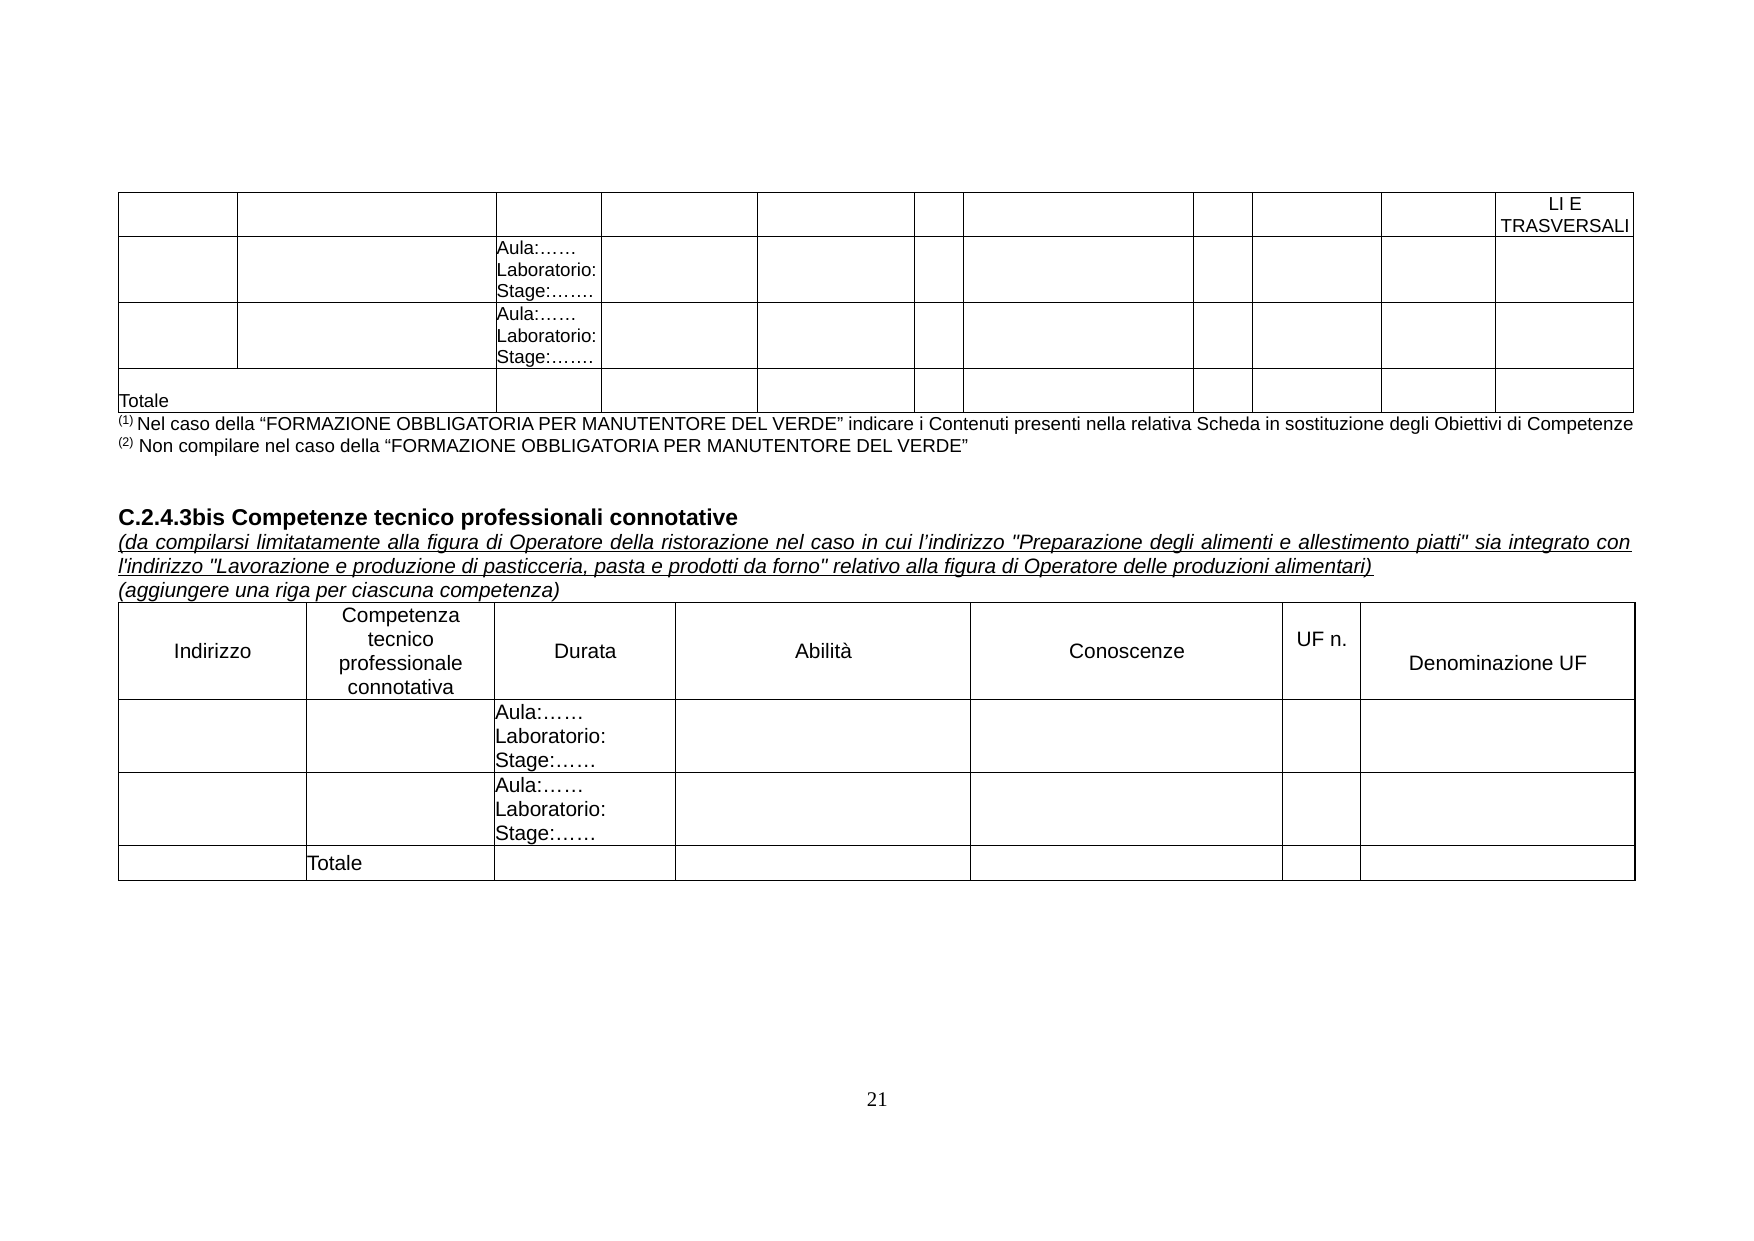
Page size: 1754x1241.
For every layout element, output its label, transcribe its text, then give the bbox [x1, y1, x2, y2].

table_cell [238, 193, 496, 236]
table_cell [915, 237, 963, 302]
table_cell [1361, 700, 1634, 772]
table_cell [915, 303, 963, 368]
table_header UF n. [1283, 603, 1360, 699]
table_cell [119, 193, 237, 236]
table_header [915, 193, 963, 236]
table_cell [1194, 369, 1252, 412]
table_cell [119, 303, 237, 368]
table_cell [971, 846, 1282, 880]
table_cell [964, 237, 1193, 302]
table_cell [602, 303, 757, 368]
text C.2.4.3bis Competenze tecnico professionali connotative [118, 504, 1636, 530]
table_cell [758, 303, 914, 368]
table_cell [971, 700, 1282, 772]
table_cell [307, 773, 494, 845]
table_cell [1361, 846, 1634, 880]
table_cell [1253, 303, 1381, 368]
table_cell [238, 237, 496, 302]
table_header Abilità [676, 603, 970, 699]
table_cell [758, 369, 914, 412]
table_cell [758, 193, 914, 236]
table_cell [602, 193, 757, 236]
table_cell [495, 846, 675, 880]
table_cell [602, 237, 757, 302]
table_cell [238, 303, 496, 368]
text (2) Non compilare nel caso della “FORMAZIONE OBBLIGATORIA PER MANUTENTORE DEL VERDE” [118, 434, 1636, 456]
table_cell [964, 369, 1193, 412]
table_cell [602, 369, 757, 412]
table_cell [1496, 237, 1633, 302]
table_cell [676, 773, 970, 845]
table_cell [915, 369, 963, 412]
table_header Indirizzo [119, 603, 306, 699]
table_cell Aula:…… Laboratorio: Stage:…… [495, 773, 675, 845]
table_header Conoscenze [971, 603, 1282, 699]
table_cell [1382, 193, 1495, 236]
table_header Durata [495, 603, 675, 699]
table_cell [1361, 773, 1634, 845]
text (aggiungere una riga per ciascuna competenza) [118, 578, 1636, 602]
table_header Denominazione UF [1361, 603, 1634, 699]
text (1) Nel caso della “FORMAZIONE OBBLIGATORIA PER MANUTENTORE DEL VERDE” indicare i Contenuti presenti nella relativa Scheda in sostituzione degli Obiettivi di Competenze [118, 413, 1636, 434]
table_header Competenza tecnico professionale connotativa [307, 603, 494, 699]
table_cell [1382, 369, 1495, 412]
table_cell [1194, 237, 1252, 302]
table_cell [1253, 237, 1381, 302]
table_cell [1283, 700, 1360, 772]
table_cell [119, 700, 306, 772]
table_cell [971, 773, 1282, 845]
table_cell [1253, 193, 1381, 236]
table_cell Totale [119, 369, 496, 412]
table_cell [497, 369, 601, 412]
table_cell [964, 303, 1193, 368]
table_cell LI E TRASVERSALI [1496, 193, 1633, 236]
table_cell [1496, 369, 1633, 412]
table_cell [758, 237, 914, 302]
table_cell [1283, 773, 1360, 845]
table_cell [119, 237, 237, 302]
table_cell Aula:…… Laboratorio: Stage:……. [497, 303, 601, 368]
table_cell [497, 193, 601, 236]
text (da compilarsi limitatamente alla figura di Operatore della ristorazione nel caso in cui l’indirizzo "Preparazione degli alimenti e allestimento piatti" sia integrato con l'indirizzo "Lavorazione e produzione di pasticceria, pasta e prodotti da forno" relativo alla figura di Operatore delle produzioni alimentari) [118, 530, 1636, 578]
table_cell [1283, 846, 1360, 880]
table_cell [1194, 193, 1252, 236]
table_cell [119, 773, 306, 845]
table_cell [1253, 369, 1381, 412]
table_header [964, 193, 1193, 236]
table_cell [1382, 303, 1495, 368]
table_cell [676, 846, 970, 880]
table_cell Aula:…… Laboratorio: Stage:…… [495, 700, 675, 772]
table_cell Totale [307, 846, 494, 880]
table_cell [307, 700, 494, 772]
table_cell [1194, 303, 1252, 368]
table_cell [1496, 303, 1633, 368]
table_cell [1382, 237, 1495, 302]
table_cell Aula:…… Laboratorio: Stage:……. [497, 237, 601, 302]
table_cell [119, 846, 306, 880]
table_cell [676, 700, 970, 772]
